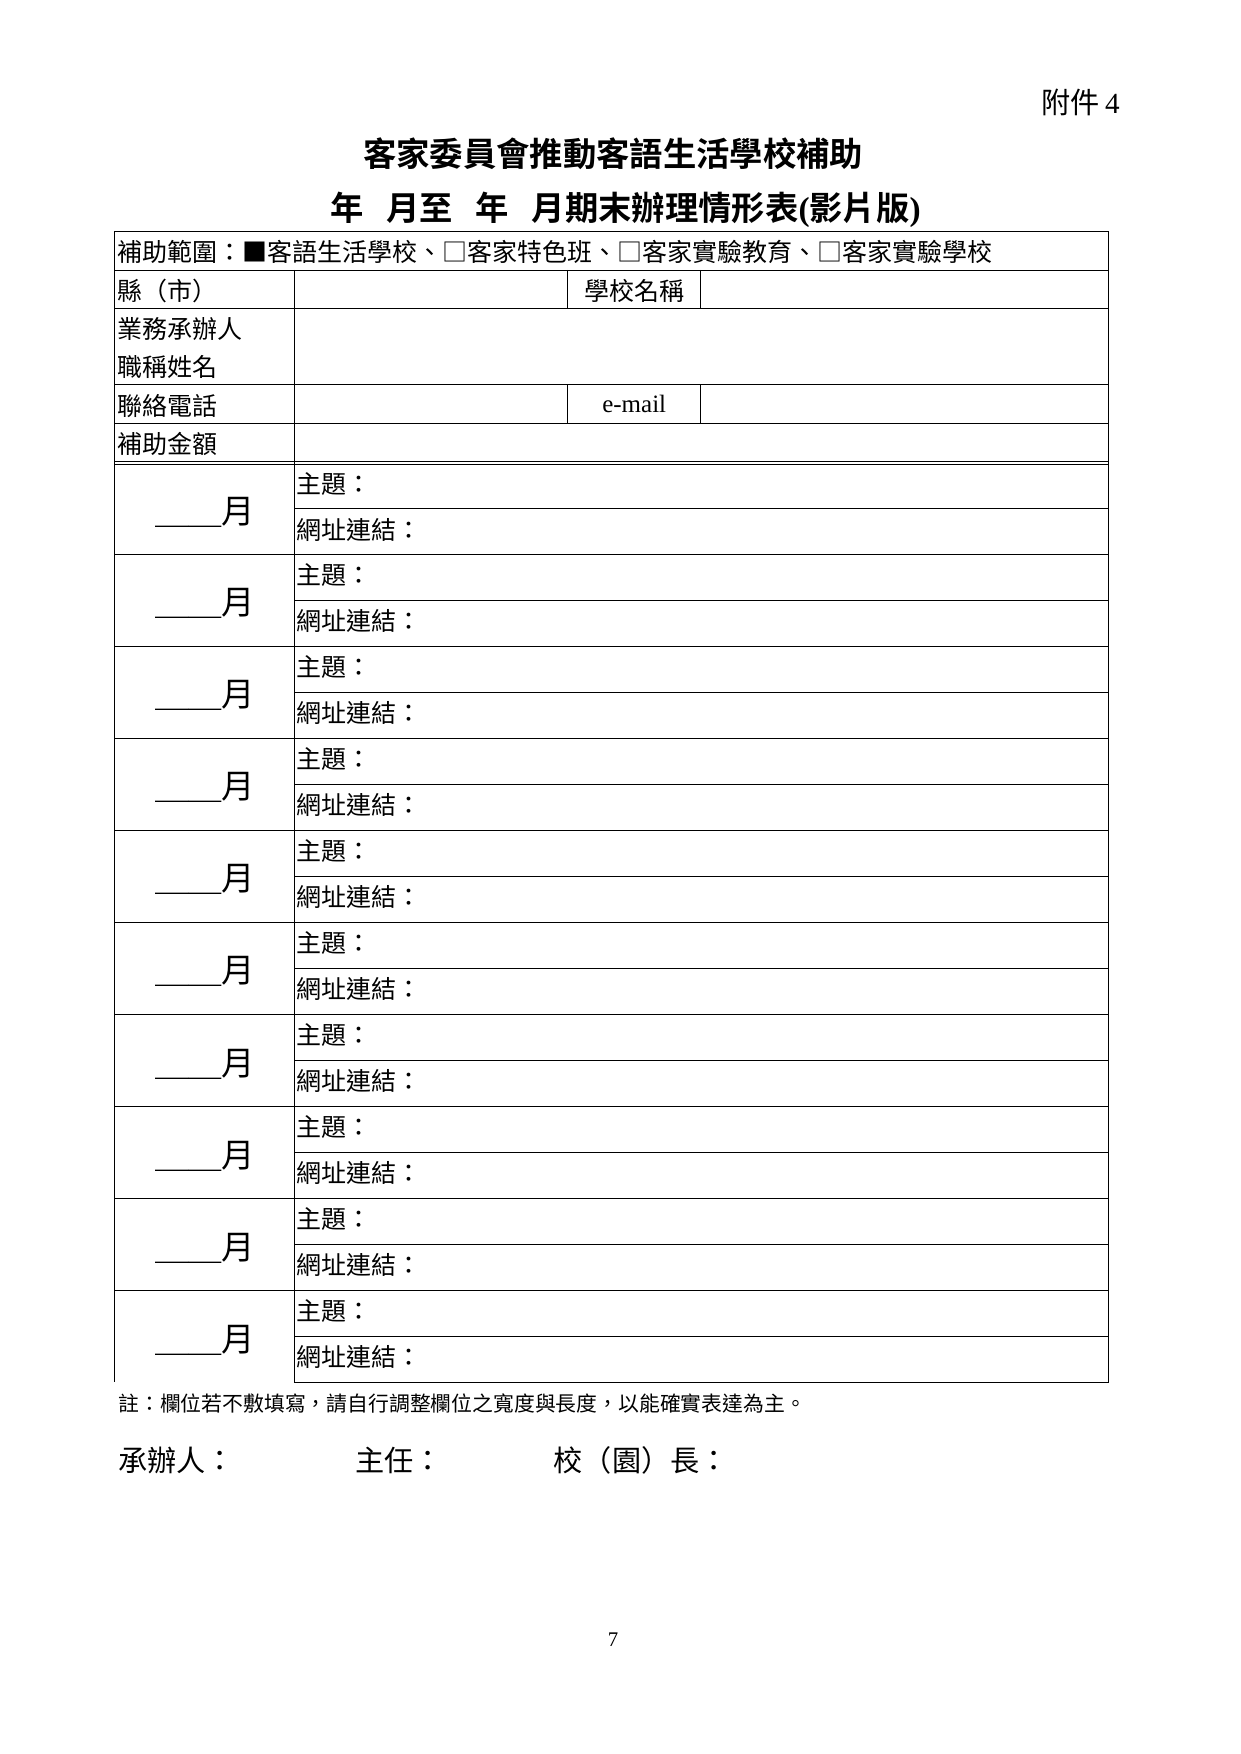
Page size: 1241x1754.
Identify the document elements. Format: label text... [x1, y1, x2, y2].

table_cell 主題： [295, 831, 1108, 876]
table_cell ＿＿月 [115, 831, 294, 922]
table_cell 主題： [295, 647, 1108, 692]
table_cell ＿＿月 [115, 923, 294, 1014]
table_cell ＿＿月 [115, 1291, 294, 1382]
table_cell 網址連結： [295, 785, 1108, 830]
table_cell 主題： [295, 1107, 1108, 1152]
table_cell ＿＿月 [115, 1015, 294, 1106]
table_cell ＿＿月 [115, 465, 294, 553]
table_cell 主題： [295, 739, 1108, 784]
table_cell 主題： [295, 1015, 1108, 1060]
table_cell 網址連結： [295, 1337, 1108, 1382]
table_cell [701, 271, 1108, 308]
table_cell 主題： [295, 555, 1108, 599]
table_cell 主題： [295, 465, 1108, 507]
table_cell [295, 385, 567, 423]
table_cell 網址連結： [295, 1153, 1108, 1198]
table_cell ＿＿月 [115, 1107, 294, 1198]
table_cell 主題： [295, 1291, 1108, 1336]
table_cell 學校名稱 [568, 271, 700, 308]
table_header 補助範圍：■客語生活學校、□客家特色班、□客家實驗教育、□客家實驗學校 [115, 232, 1108, 270]
table_cell 業務承辦人 職稱姓名 [115, 309, 294, 384]
table_cell 網址連結： [295, 693, 1108, 738]
table_cell 網址連結： [295, 601, 1108, 646]
table_cell 網址連結： [295, 509, 1108, 553]
table_cell 聯絡電話 [115, 385, 294, 423]
table_cell ＿＿月 [115, 647, 294, 738]
table_cell ＿＿月 [115, 739, 294, 830]
text 附件4 [1041, 79, 1122, 122]
table_cell 網址連結： [295, 877, 1108, 922]
table_cell e-mail [568, 385, 700, 423]
table_cell 網址連結： [295, 1245, 1108, 1290]
table_cell 網址連結： [295, 969, 1108, 1014]
table_cell 補助金額 [115, 424, 294, 461]
table_cell 主題： [295, 923, 1108, 968]
text 客家委員會推動客語生活學校補助 [118, 123, 1107, 177]
table_cell 主題： [295, 1199, 1108, 1244]
table_cell 網址連結： [295, 1061, 1108, 1106]
table_cell ＿＿月 [115, 1199, 294, 1290]
table_cell [701, 385, 1108, 423]
table_cell ＿＿月 [115, 555, 294, 646]
text 承辦人： 主任： 校（園）長： [118, 1421, 1107, 1496]
table_cell 縣（市） [115, 271, 294, 308]
table_cell [295, 424, 1108, 461]
table_cell [295, 271, 567, 308]
table_cell [295, 309, 1108, 384]
text 註：欄位若不敷填寫，請自行調整欄位之寬度與長度，以能確實表達為主。 [118, 1383, 1107, 1421]
text 年 月至 年 月期末辦理情形表(影片版) [118, 177, 1107, 231]
